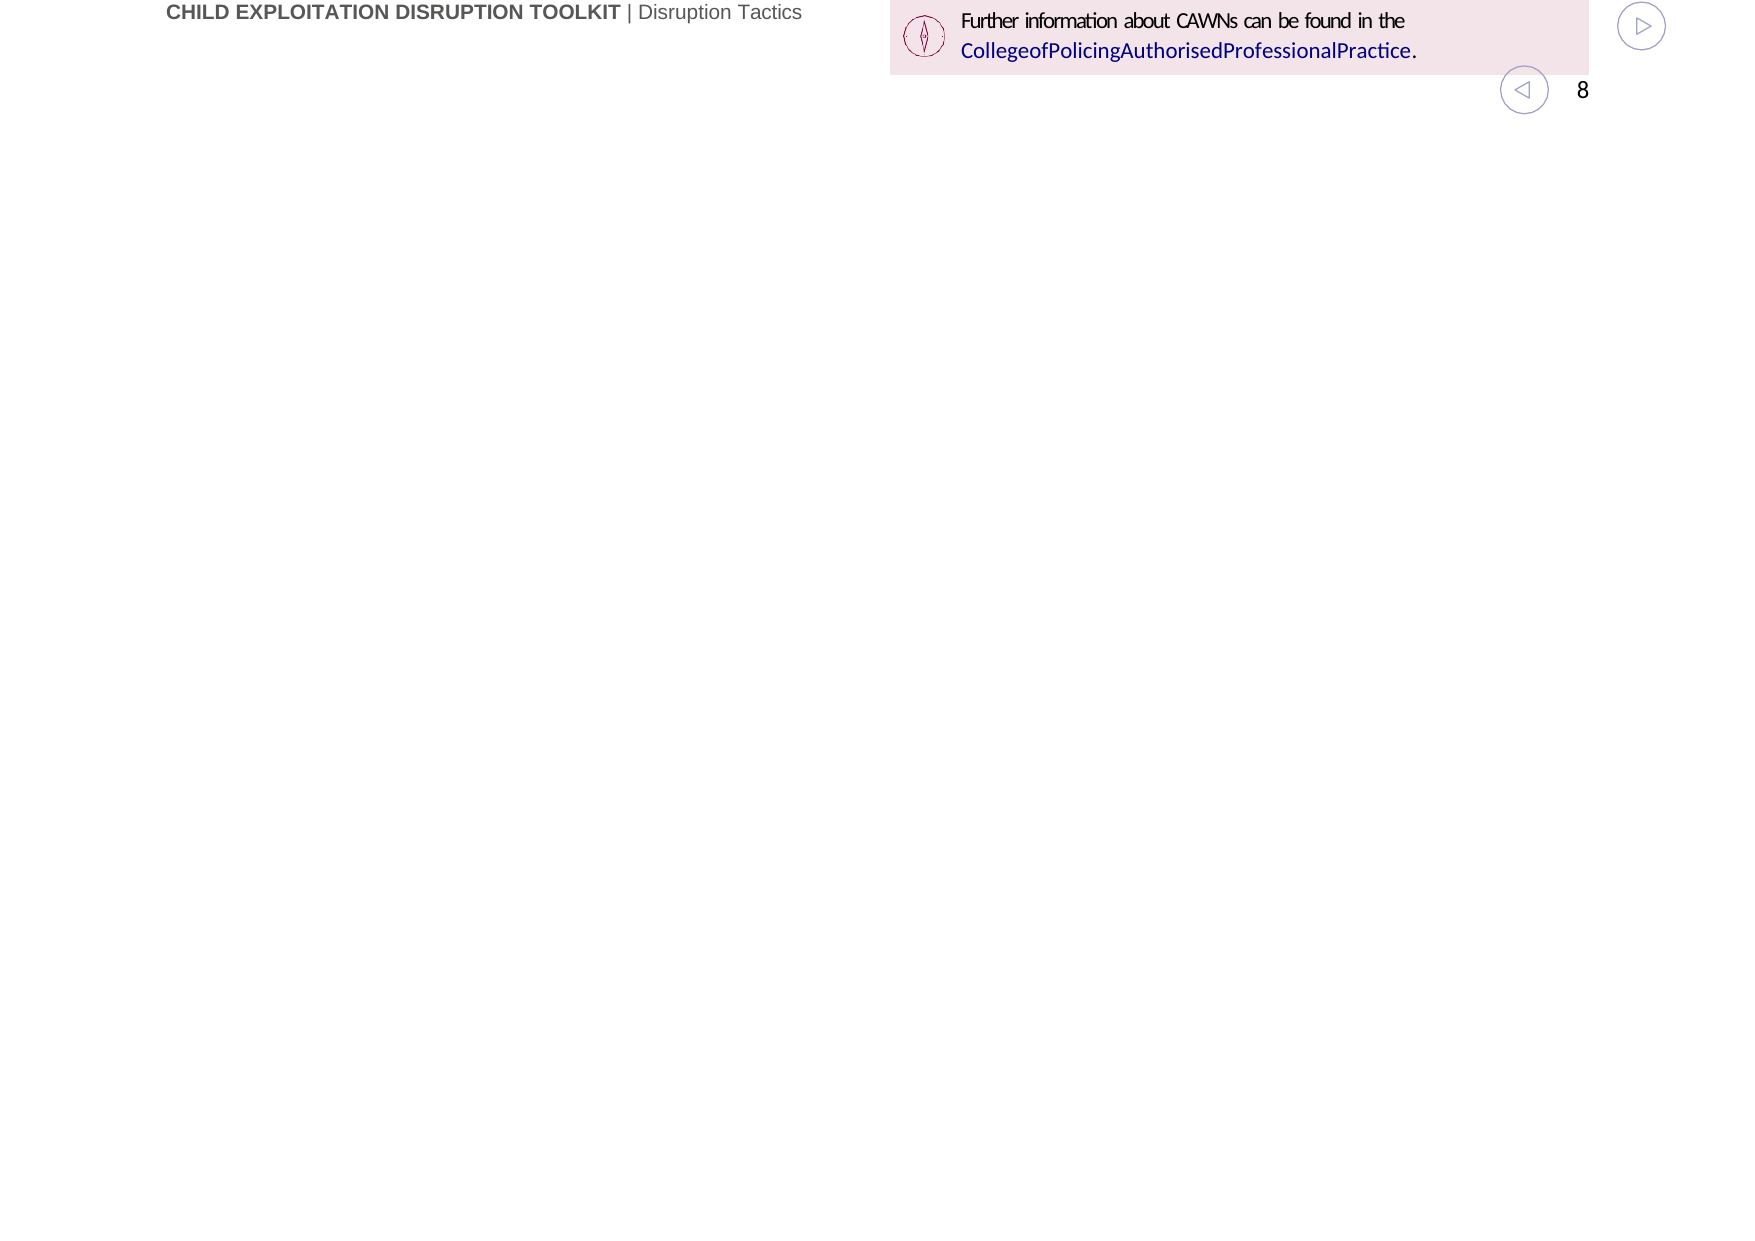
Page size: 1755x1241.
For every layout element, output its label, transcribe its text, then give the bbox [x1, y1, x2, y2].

text CHILD EXPLOITATION DISRUPTION TOOLKIT | Disruption Tactics [166, 0, 890, 24]
text [1589, 0, 1702, 24]
